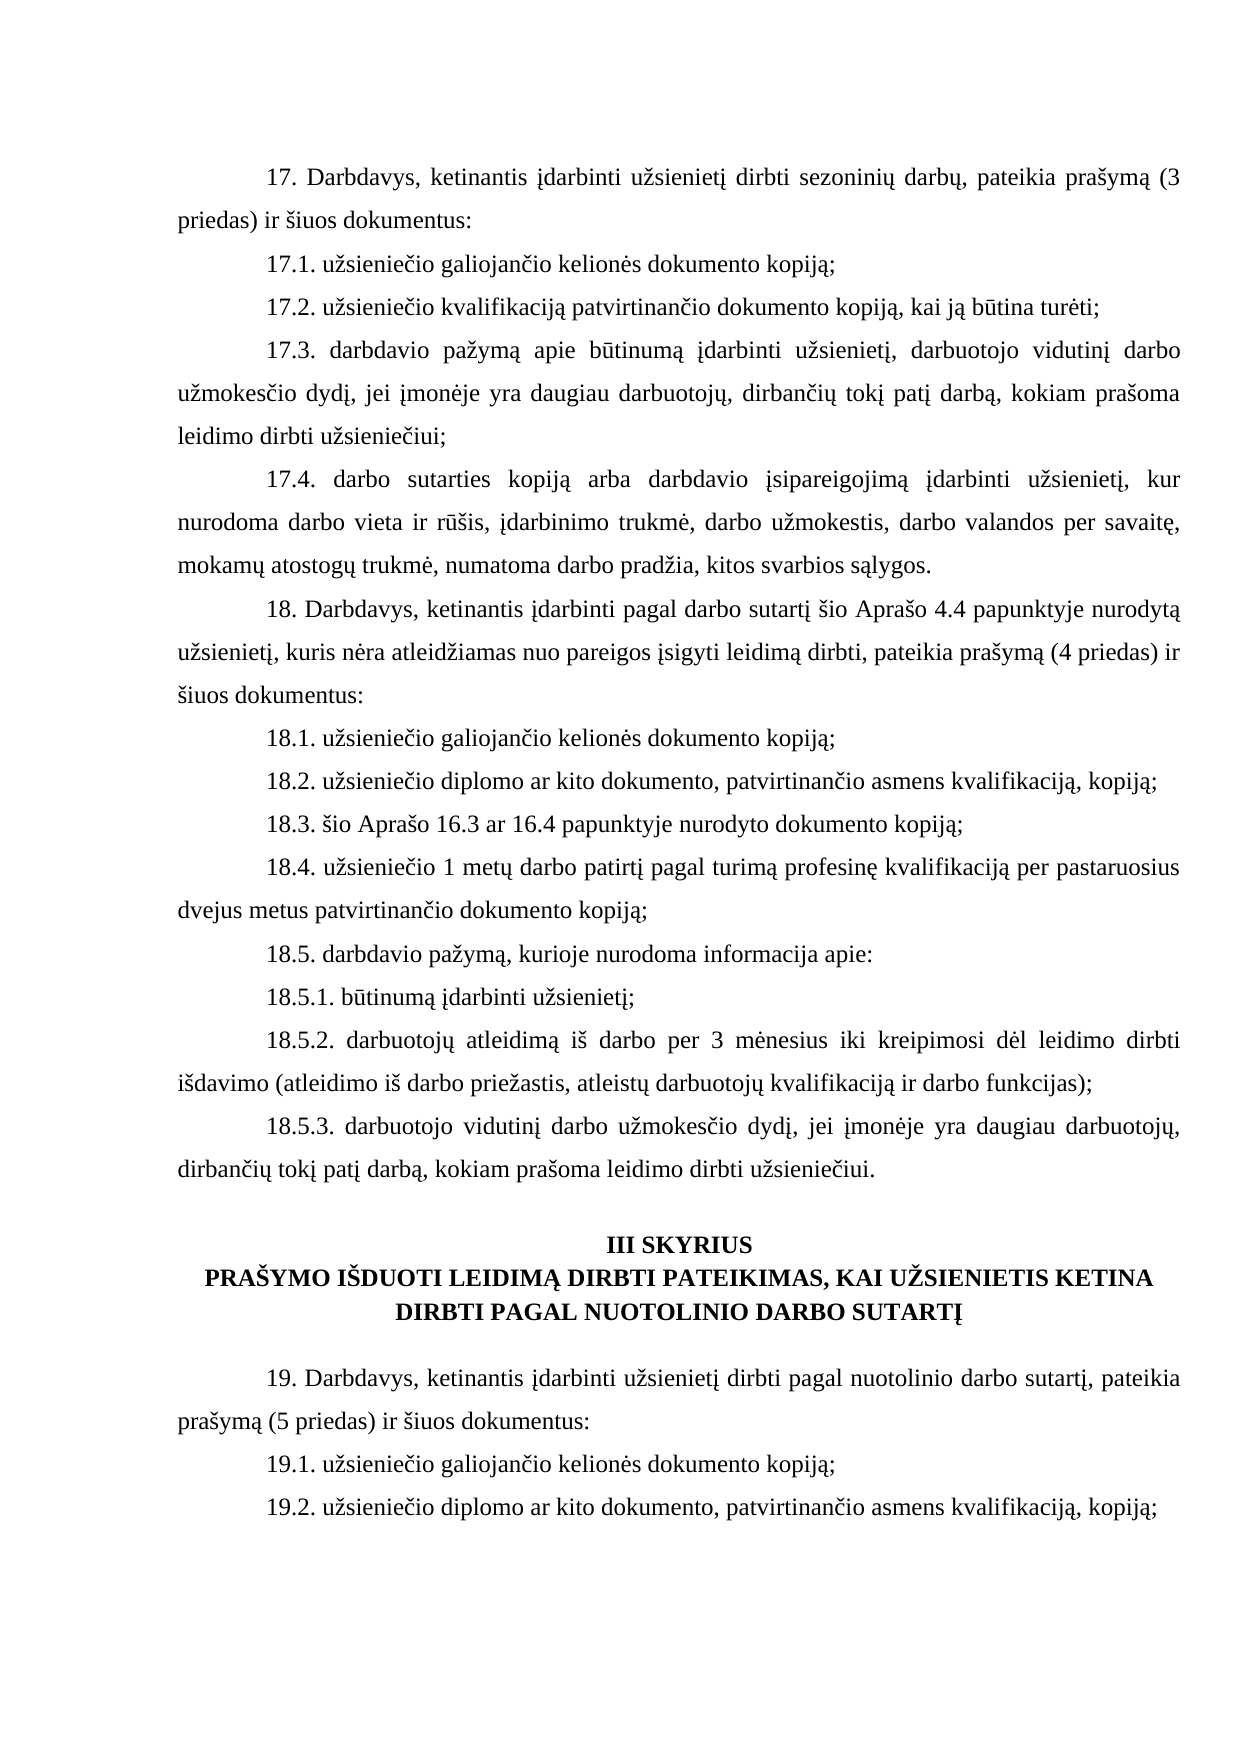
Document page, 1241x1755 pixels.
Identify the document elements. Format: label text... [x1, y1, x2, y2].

text 17.3. darbdavio pažymą apie būtinumą įdarbinti užsienietį, darbuotojo vidutinį darbo užmokesčio dydį, jei įmonėje yra daugiau darbuotojų, dirbančių tokį patį darbą, kokiam prašoma leidimo dirbti užsieniečiui; [177, 335, 1181, 450]
text 18.5. darbdavio pažymą, kurioje nurodoma informacija apie: [177, 939, 1181, 967]
text 18.4. užsieniečio 1 metų darbo patirtį pagal turimą profesinę kvalifikaciją per pastaruosius dvejus metus patvirtinančio dokumento kopiją; [177, 852, 1181, 924]
text 19.2. užsieniečio diplomo ar kito dokumento, patvirtinančio asmens kvalifikaciją, kopiją; [177, 1492, 1181, 1521]
text 18.5.1. būtinumą įdarbinti užsienietį; [177, 982, 1181, 1011]
text 18. Darbdavys, ketinantis įdarbinti pagal darbo sutartį šio Aprašo 4.4 papunktyje nurodytą užsienietį, kuris nėra atleidžiamas nuo pareigos įsigyti leidimą dirbti, pateikia prašymą (4 priedas) ir šiuos dokumentus: [177, 594, 1181, 709]
text 17. Darbdavys, ketinantis įdarbinti užsienietį dirbti sezoninių darbų, pateikia prašymą (3 priedas) ir šiuos dokumentus: [177, 162, 1181, 234]
text PRAŠYMO IŠDUOTI LEIDIMĄ DIRBTI PATEIKIMAS, KAI UŽSIENIETIS KETINA DIRBTI PAGAL NUOTOLINIO DARBO SUTARTĮ [177, 1263, 1181, 1325]
text 18.1. užsieniečio galiojančio kelionės dokumento kopiją; [177, 723, 1181, 752]
text 19. Darbdavys, ketinantis įdarbinti užsienietį dirbti pagal nuotolinio darbo sutartį, pateikia prašymą (5 priedas) ir šiuos dokumentus: [177, 1363, 1181, 1434]
text 18.5.2. darbuotojų atleidimą iš darbo per 3 mėnesius iki kreipimosi dėl leidimo dirbti išdavimo (atleidimo iš darbo priežastis, atleistų darbuotojų kvalifikaciją ir darbo funkcijas); [177, 1025, 1181, 1097]
text 18.3. šio Aprašo 16.3 ar 16.4 papunktyje nurodyto dokumento kopiją; [177, 809, 1181, 838]
text 18.2. užsieniečio diplomo ar kito dokumento, patvirtinančio asmens kvalifikaciją, kopiją; [177, 766, 1181, 795]
text 17.1. užsieniečio galiojančio kelionės dokumento kopiją; [177, 249, 1181, 277]
text 17.4. darbo sutarties kopiją arba darbdavio įsipareigojimą įdarbinti užsienietį, kur nurodoma darbo vieta ir rūšis, įdarbinimo trukmė, darbo užmokestis, darbo valandos per savaitę, mokamų atostogų trukmė, numatoma darbo pradžia, kitos svarbios sąlygos. [177, 464, 1181, 579]
text 18.5.3. darbuotojo vidutinį darbo užmokesčio dydį, jei įmonėje yra daugiau darbuotojų, dirbančių tokį patį darbą, kokiam prašoma leidimo dirbti užsieniečiui. [177, 1111, 1181, 1183]
text III SKYRIUS [177, 1231, 1181, 1259]
text 17.2. užsieniečio kvalifikaciją patvirtinančio dokumento kopiją, kai ją būtina turėti; [177, 292, 1181, 321]
text 19.1. užsieniečio galiojančio kelionės dokumento kopiją; [177, 1449, 1181, 1478]
